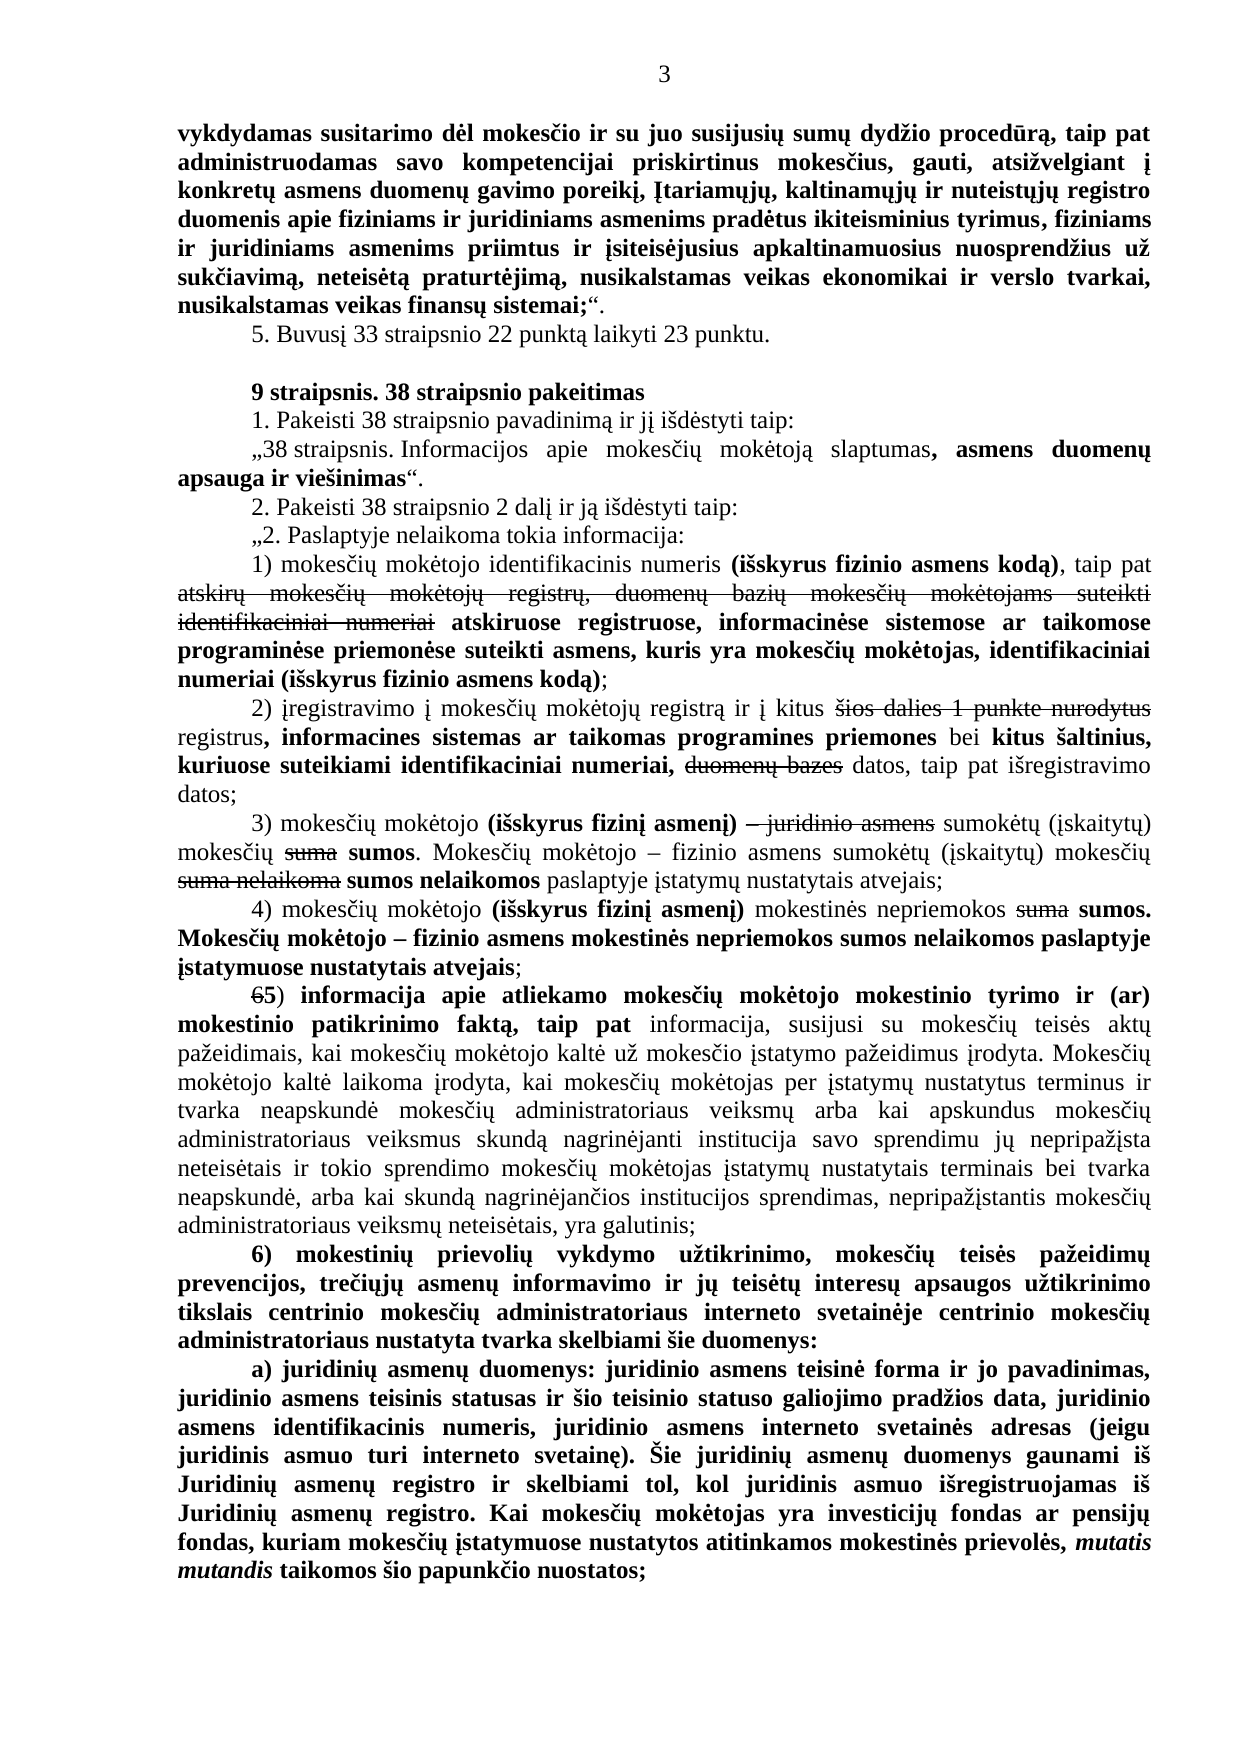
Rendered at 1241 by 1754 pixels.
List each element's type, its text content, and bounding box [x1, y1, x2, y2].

text 5. Buvusį 33 straipsnio 22 punktą laikyti 23 punktu. [177, 319, 1152, 348]
text 2) įregistravimo į mokesčių mokėtojų registrą ir į kitus šios dalies 1 punkte nurodytus registrus, informacines sistemas ar taikomas programines priemones bei kitus šaltinius, kuriuose suteikiami identifikaciniai numeriai, duomenų bazes datos, taip pat išregistravimo datos; [177, 693, 1152, 808]
text „2. Paslaptyje nelaikoma tokia informacija: [177, 521, 1152, 549]
text 2. Pakeisti 38 straipsnio 2 dalį ir ją išdėstyti taip: [177, 492, 1152, 521]
text 3) mokesčių mokėtojo (išskyrus fizinį asmenį) – juridinio asmens sumokėtų (įskaitytų) mokesčių suma sumos. Mokesčių mokėtojo – fizinio asmens sumokėtų (įskaitytų) mokesčių suma nelaikoma sumos nelaikomos paslaptyje įstatymų nustatytais atvejais; [177, 808, 1152, 894]
text „38 straipsnis. Informacijos apie mokesčių mokėtoją slaptumas, asmens duomenų apsauga ir viešinimas“. [177, 434, 1152, 492]
text vykdydamas susitarimo dėl mokesčio ir su juo susijusių sumų dydžio procedūrą, taip pat administruodamas savo kompetencijai priskirtinus mokesčius, gauti, atsižvelgiant į konkretų asmens duomenų gavimo poreikį, Įtariamųjų, kaltinamųjų ir nuteistųjų registro duomenis apie fiziniams ir juridiniams asmenims pradėtus ikiteisminius tyrimus, fiziniams ir juridiniams asmenims priimtus ir įsiteisėjusius apkaltinamuosius nuosprendžius už sukčiavimą, neteisėtą praturtėjimą, nusikalstamas veikas ekonomikai ir verslo tvarkai, nusikalstamas veikas finansų sistemai;“. [177, 118, 1152, 319]
text 9 straipsnis. 38 straipsnio pakeitimas [177, 377, 1152, 406]
text 1) mokesčių mokėtojo identifikacinis numeris (išskyrus fizinio asmens kodą), taip pat atskirų mokesčių mokėtojų registrų, duomenų bazių mokesčių mokėtojams suteikti identifikaciniai numeriai atskiruose registruose, informacinėse sistemose ar taikomose programinėse priemonėse suteikti asmens, kuris yra mokesčių mokėtojas, identifikaciniai numeriai (išskyrus fizinio asmens kodą); [177, 549, 1152, 693]
text 6) mokestinių prievolių vykdymo užtikrinimo, mokesčių teisės pažeidimų prevencijos, trečiųjų asmenų informavimo ir jų teisėtų interesų apsaugos užtikrinimo tikslais centrinio mokesčių administratoriaus interneto svetainėje centrinio mokesčių administratoriaus nustatyta tvarka skelbiami šie duomenys: [177, 1239, 1152, 1354]
text a) juridinių asmenų duomenys: juridinio asmens teisinė forma ir jo pavadinimas, juridinio asmens teisinis statusas ir šio teisinio statuso galiojimo pradžios data, juridinio asmens identifikacinis numeris, juridinio asmens interneto svetainės adresas (jeigu juridinis asmuo turi interneto svetainę). Šie juridinių asmenų duomenys gaunami iš Juridinių asmenų registro ir skelbiami tol, kol juridinis asmuo išregistruojamas iš Juridinių asmenų registro. Kai mokesčių mokėtojas yra investicijų fondas ar pensijų fondas, kuriam mokesčių įstatymuose nustatytos atitinkamos mokestinės prievolės, mutatis mutandis taikomos šio papunkčio nuostatos; [177, 1354, 1152, 1584]
text 65) informacija apie atliekamo mokesčių mokėtojo mokestinio tyrimo ir (ar) mokestinio patikrinimo faktą, taip pat informacija, susijusi su mokesčių teisės aktų pažeidimais, kai mokesčių mokėtojo kaltė už mokesčio įstatymo pažeidimus įrodyta. Mokesčių mokėtojo kaltė laikoma įrodyta, kai mokesčių mokėtojas per įstatymų nustatytus terminus ir tvarka neapskundė mokesčių administratoriaus veiksmų arba kai apskundus mokesčių administratoriaus veiksmus skundą nagrinėjanti institucija savo sprendimu jų nepripažįsta neteisėtais ir tokio sprendimo mokesčių mokėtojas įstatymų nustatytais terminais bei tvarka neapskundė, arba kai skundą nagrinėjančios institucijos sprendimas, nepripažįstantis mokesčių administratoriaus veiksmų neteisėtais, yra galutinis; [177, 981, 1152, 1239]
text 1. Pakeisti 38 straipsnio pavadinimą ir jį išdėstyti taip: [177, 406, 1152, 434]
text 4) mokesčių mokėtojo (išskyrus fizinį asmenį) mokestinės nepriemokos suma sumos. Mokesčių mokėtojo – fizinio asmens mokestinės nepriemokos sumos nelaikomos paslaptyje įstatymuose nustatytais atvejais; [177, 894, 1152, 981]
